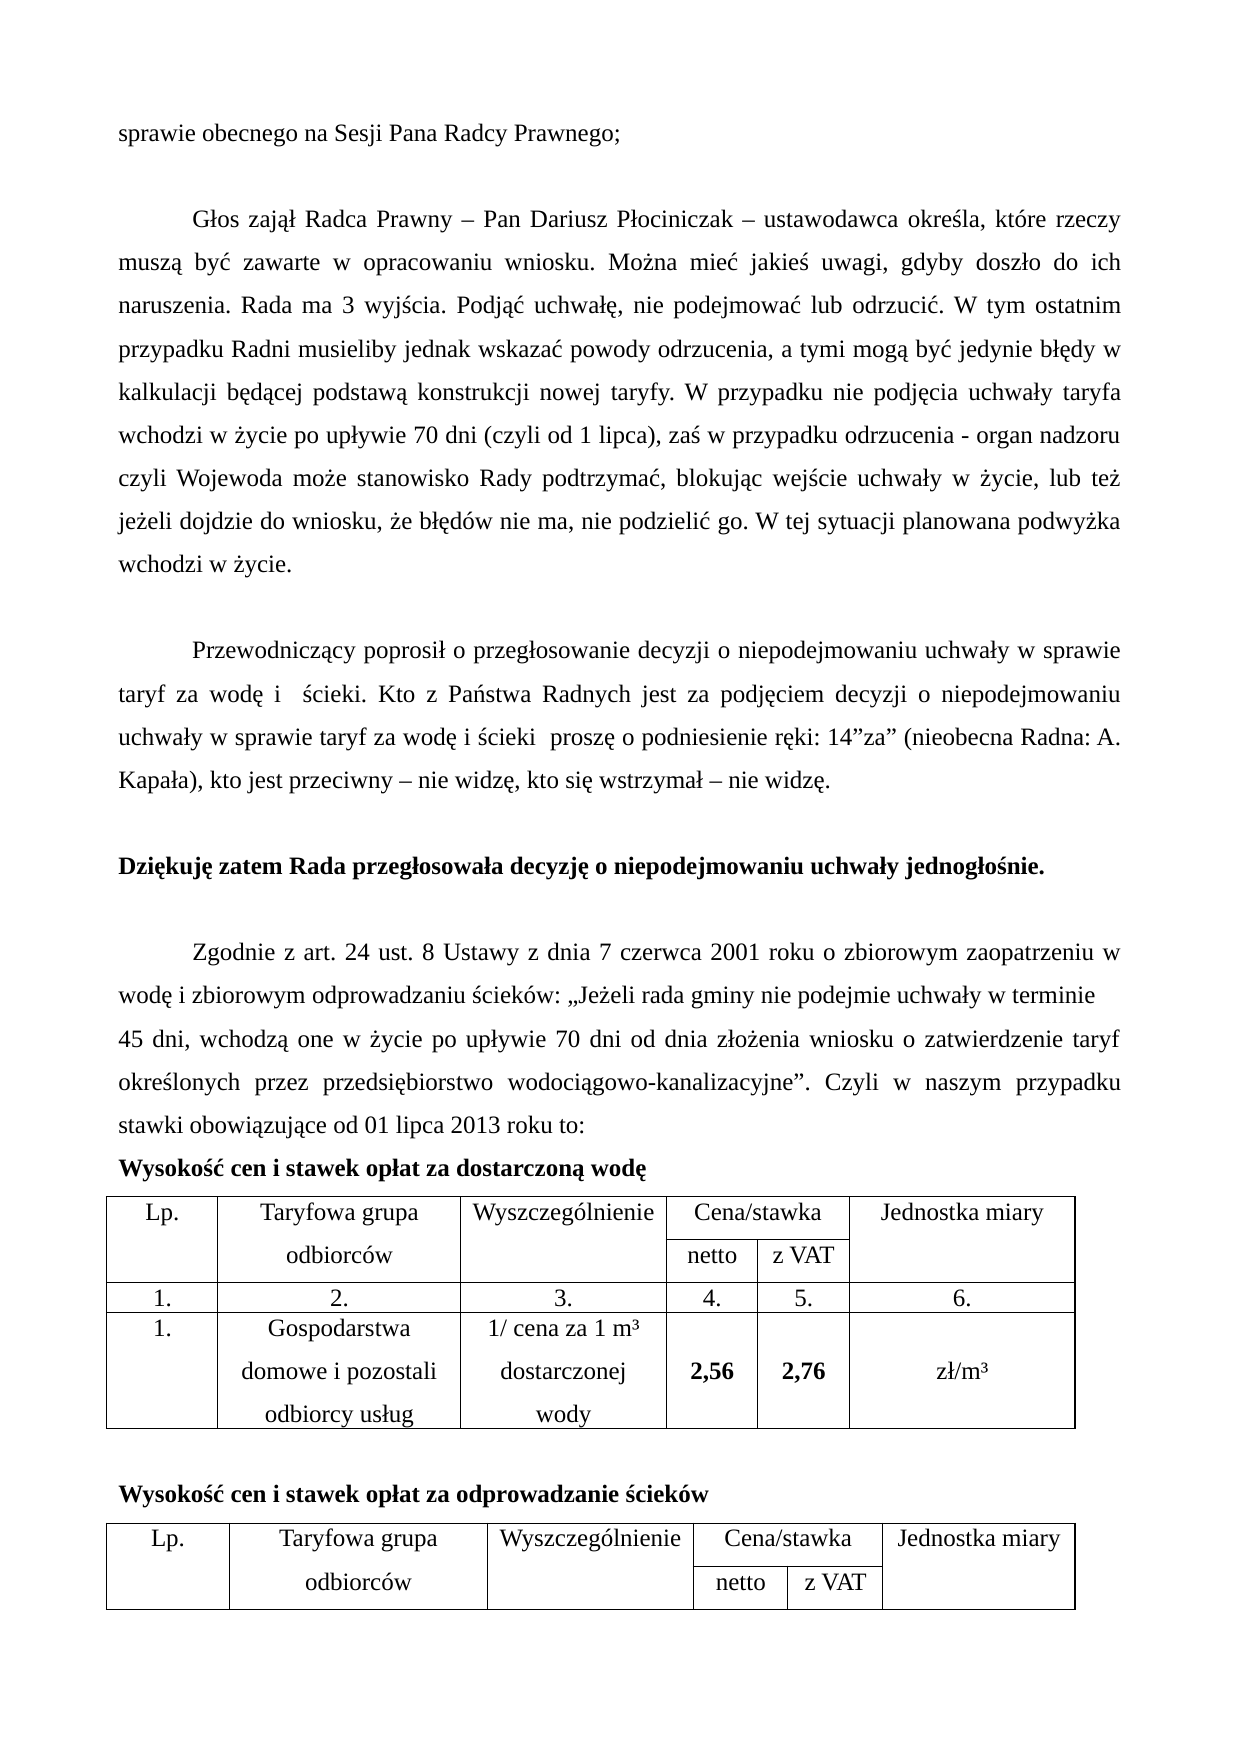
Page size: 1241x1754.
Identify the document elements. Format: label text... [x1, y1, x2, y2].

table_cell 1. [107, 1313, 217, 1428]
table_header Taryfowa grupa odbiorców [230, 1524, 487, 1608]
table_header Jednostka miary [850, 1197, 1074, 1282]
table_cell netto [667, 1240, 757, 1282]
table_header Cena/stawka [667, 1197, 849, 1239]
table_header Lp. [107, 1524, 229, 1608]
table_header Cena/stawka [694, 1524, 882, 1566]
table_cell 2,56 [667, 1313, 757, 1428]
table_header Wyszczególnienie [461, 1197, 666, 1282]
text Przewodniczący poprosił o przegłosowanie decyzji o niepodejmowaniu uchwały w sprawie taryf za wodę i ścieki. Kto z Państwa Radnych jest za podjęciem decyzji o niepodejmowaniu uchwały w sprawie taryf za wodę i ścieki proszę o podniesienie ręki: 14”za” (nieobecna Radna: A. Kapała), kto jest przeciwny – nie widzę, kto się wstrzymał – nie widzę. [118, 636, 1122, 794]
table_header Jednostka miary [883, 1524, 1074, 1608]
table_cell 3. [461, 1283, 666, 1312]
table_cell z VAT [758, 1240, 849, 1282]
table_cell netto [694, 1567, 787, 1608]
table_cell zł/m³ [850, 1313, 1074, 1428]
text 45 dni, wchodzą one w życie po upływie 70 dni od dnia złożenia wniosku o zatwierdzenie taryf określonych przez przedsiębiorstwo wodociągowo-kanalizacyjne”. Czyli w naszym przypadku stawki obowiązujące od 01 lipca 2013 roku to: [118, 1024, 1122, 1139]
table_cell 5. [758, 1283, 849, 1312]
table_cell z VAT [788, 1567, 882, 1608]
table_cell 2,76 [758, 1313, 849, 1428]
table_header Lp. [107, 1197, 217, 1282]
table_cell 1/ cena za 1 m³ dostarczonej wody [461, 1313, 666, 1428]
table_cell 1. [107, 1283, 217, 1312]
text Wysokość cen i stawek opłat za odprowadzanie ścieków [118, 1479, 1122, 1508]
table_cell 4. [667, 1283, 757, 1312]
text Wysokość cen i stawek opłat za dostarczoną wodę [118, 1153, 1122, 1182]
table_cell Gospodarstwa domowe i pozostali odbiorcy usług [218, 1313, 460, 1428]
text Dziękuję zatem Rada przegłosowała decyzję o niepodejmowaniu uchwały jednogłośnie. [118, 851, 1122, 880]
table_cell 6. [850, 1283, 1074, 1312]
table_cell 2. [218, 1283, 460, 1312]
text sprawie obecnego na Sesji Pana Radcy Prawnego; [113, 118, 1122, 147]
text Zgodnie z art. 24 ust. 8 Ustawy z dnia 7 czerwca 2001 roku o zbiorowym zaopatrzeniu w wodę i zbiorowym odprowadzaniu ścieków: „Jeżeli rada gminy nie podejmie uchwały w terminie [118, 937, 1122, 1009]
table_header Wyszczególnienie [488, 1524, 693, 1608]
table_header Taryfowa grupa odbiorców [218, 1197, 460, 1282]
text Głos zajął Radca Prawny – Pan Dariusz Płociniczak – ustawodawca określa, które rzeczy muszą być zawarte w opracowaniu wniosku. Można mieć jakieś uwagi, gdyby doszło do ich naruszenia. Rada ma 3 wyjścia. Podjąć uchwałę, nie podejmować lub odrzucić. W tym ostatnim przypadku Radni musieliby jednak wskazać powody odrzucenia, a tymi mogą być jedynie błędy w kalkulacji będącej podstawą konstrukcji nowej taryfy. W przypadku nie podjęcia uchwały taryfa wchodzi w życie po upływie 70 dni (czyli od 1 lipca), zaś w przypadku odrzucenia - organ nadzoru czyli Wojewoda może stanowisko Rady podtrzymać, blokując wejście uchwały w życie, lub też jeżeli dojdzie do wniosku, że błędów nie ma, nie podzielić go. W tej sytuacji planowana podwyżka wchodzi w życie. [113, 204, 1122, 578]
